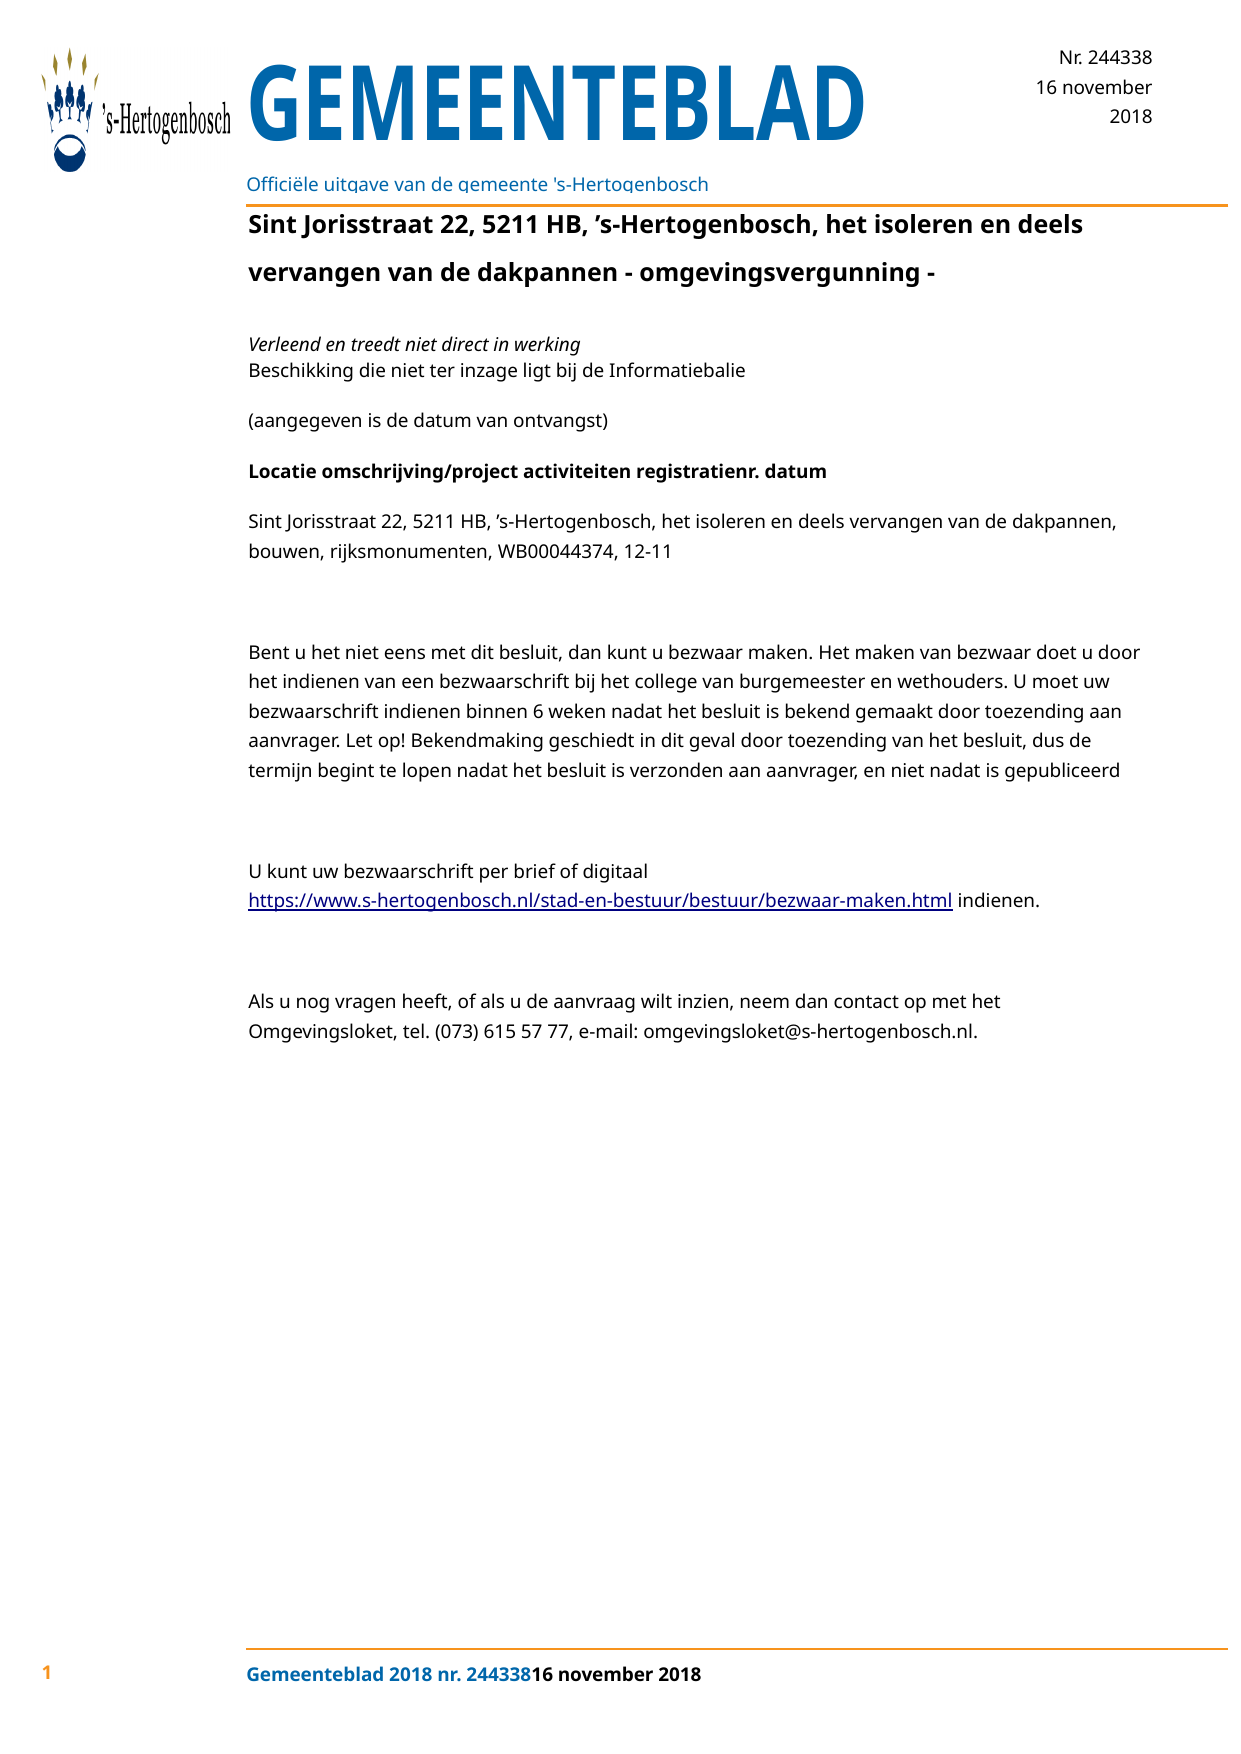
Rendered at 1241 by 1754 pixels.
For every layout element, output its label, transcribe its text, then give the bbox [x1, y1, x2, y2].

text (aangegeven is de datum van ontvangst) [248, 408, 1152, 433]
picture [41, 47, 231, 172]
text U kunt uw bezwaarschrift per brief of digitaal https://www.s-hertogenbosch.nl/stad-en-bestuur/bestuur/bezwaar-maken.html indienen. [248, 858, 1152, 913]
text Als u nog vragen heeft, of als u de aanvraag wilt inzien, neem dan contact op met het Omgevingsloket, tel. (073) 615 57 77, e-mail: omgevingsloket@s-hertogenbosch.nl. [248, 988, 1152, 1044]
text Bent u het niet eens met dit besluit, dan kunt u bezwaar maken. Het maken van bezwaar doet u door het indienen van een bezwaarschrift bij het college van burgemeester en wethouders. U moet uw bezwaarschrift indienen binnen 6 weken nadat het besluit is bekend gemaakt door toezending aan aanvrager. Let op! Bekendmaking geschiedt in dit geval door toezending van het besluit, dus de termijn begint te lopen nadat het besluit is verzonden aan aanvrager, en niet nadat is gepubliceerd [248, 639, 1152, 783]
text Beschikking die niet ter inzage ligt bij de Informatiebalie [248, 357, 1152, 383]
text Verleend en treedt niet direct in werking [248, 331, 1152, 357]
text Sint Jorisstraat 22, 5211 HB, ’s-Hertogenbosch, het isoleren en deels vervangen van de dakpannen, bouwen, rijksmonumenten, WB00044374, 12-11 [248, 508, 1152, 564]
text Locatie omschrijving/project activiteiten registratienr. datum [248, 458, 1152, 484]
text Sint Jorisstraat 22, 5211 HB, ’s-Hertogenbosch, het isoleren en deels vervangen van de dakpannen - omgevingsvergunning - [248, 207, 1152, 288]
